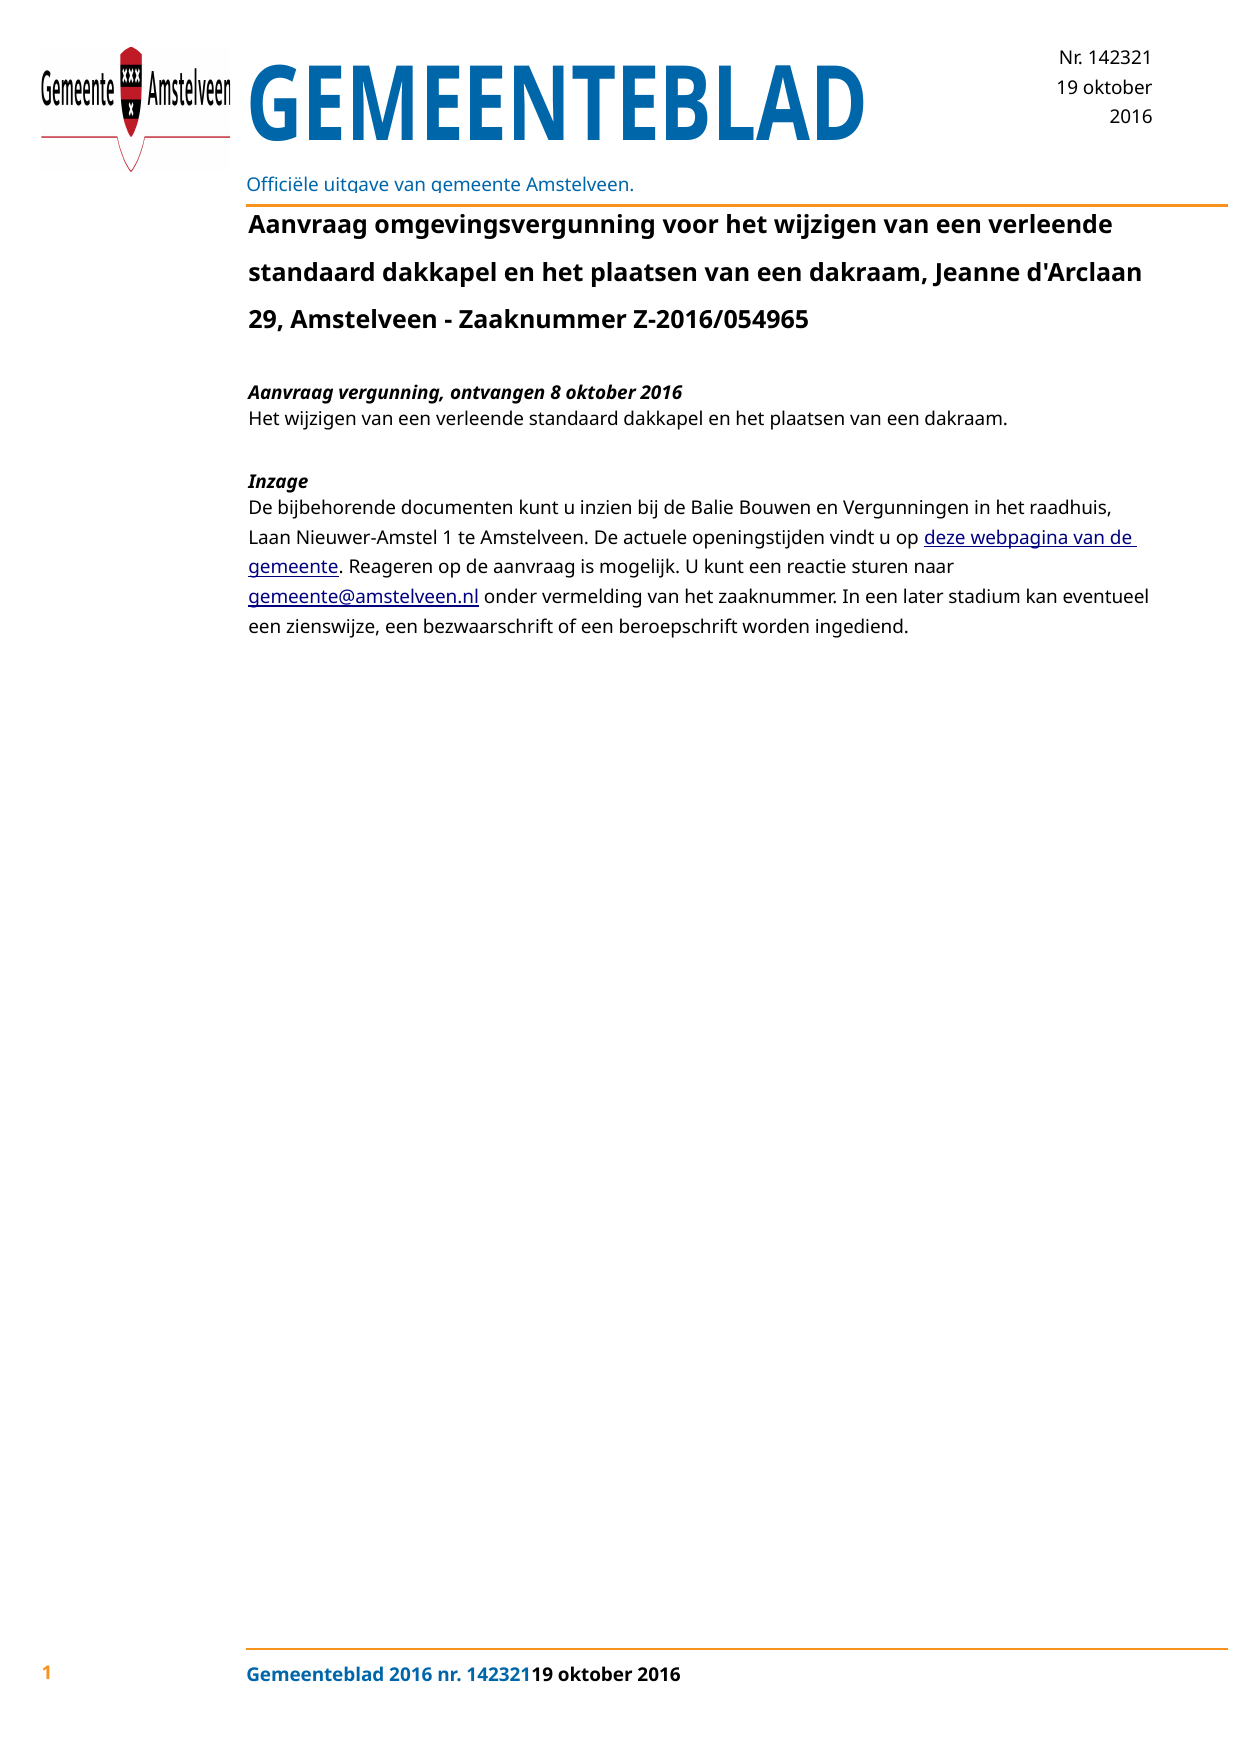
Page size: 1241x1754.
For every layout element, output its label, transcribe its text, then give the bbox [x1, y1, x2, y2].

text Het wijzigen van een verleende standaard dakkapel en het plaatsen van een dakraam. [248, 405, 1152, 431]
picture [41, 47, 231, 172]
text Inzage [248, 469, 1152, 494]
text Aanvraag vergunning, ontvangen 8 oktober 2016 [248, 379, 1152, 405]
text Aanvraag omgevingsvergunning voor het wijzigen van een verleende standaard dakkapel en het plaatsen van een dakraam, Jeanne d'Arclaan 29, Amstelveen - Zaaknummer Z-2016/054965 [248, 207, 1152, 336]
text De bijbehorende documenten kunt u inzien bij de Balie Bouwen en Vergunningen in het raadhuis, Laan Nieuwer-Amstel 1 te Amstelveen. De actuele openingstijden vindt u op deze webpagina van de gemeente. Reageren op de aanvraag is mogelijk. U kunt een reactie sturen naar gemeente@amstelveen.nl onder vermelding van het zaaknummer. In een later stadium kan eventueel een zienswijze, een bezwaarschrift of een beroepschrift worden ingediend. [248, 494, 1152, 638]
